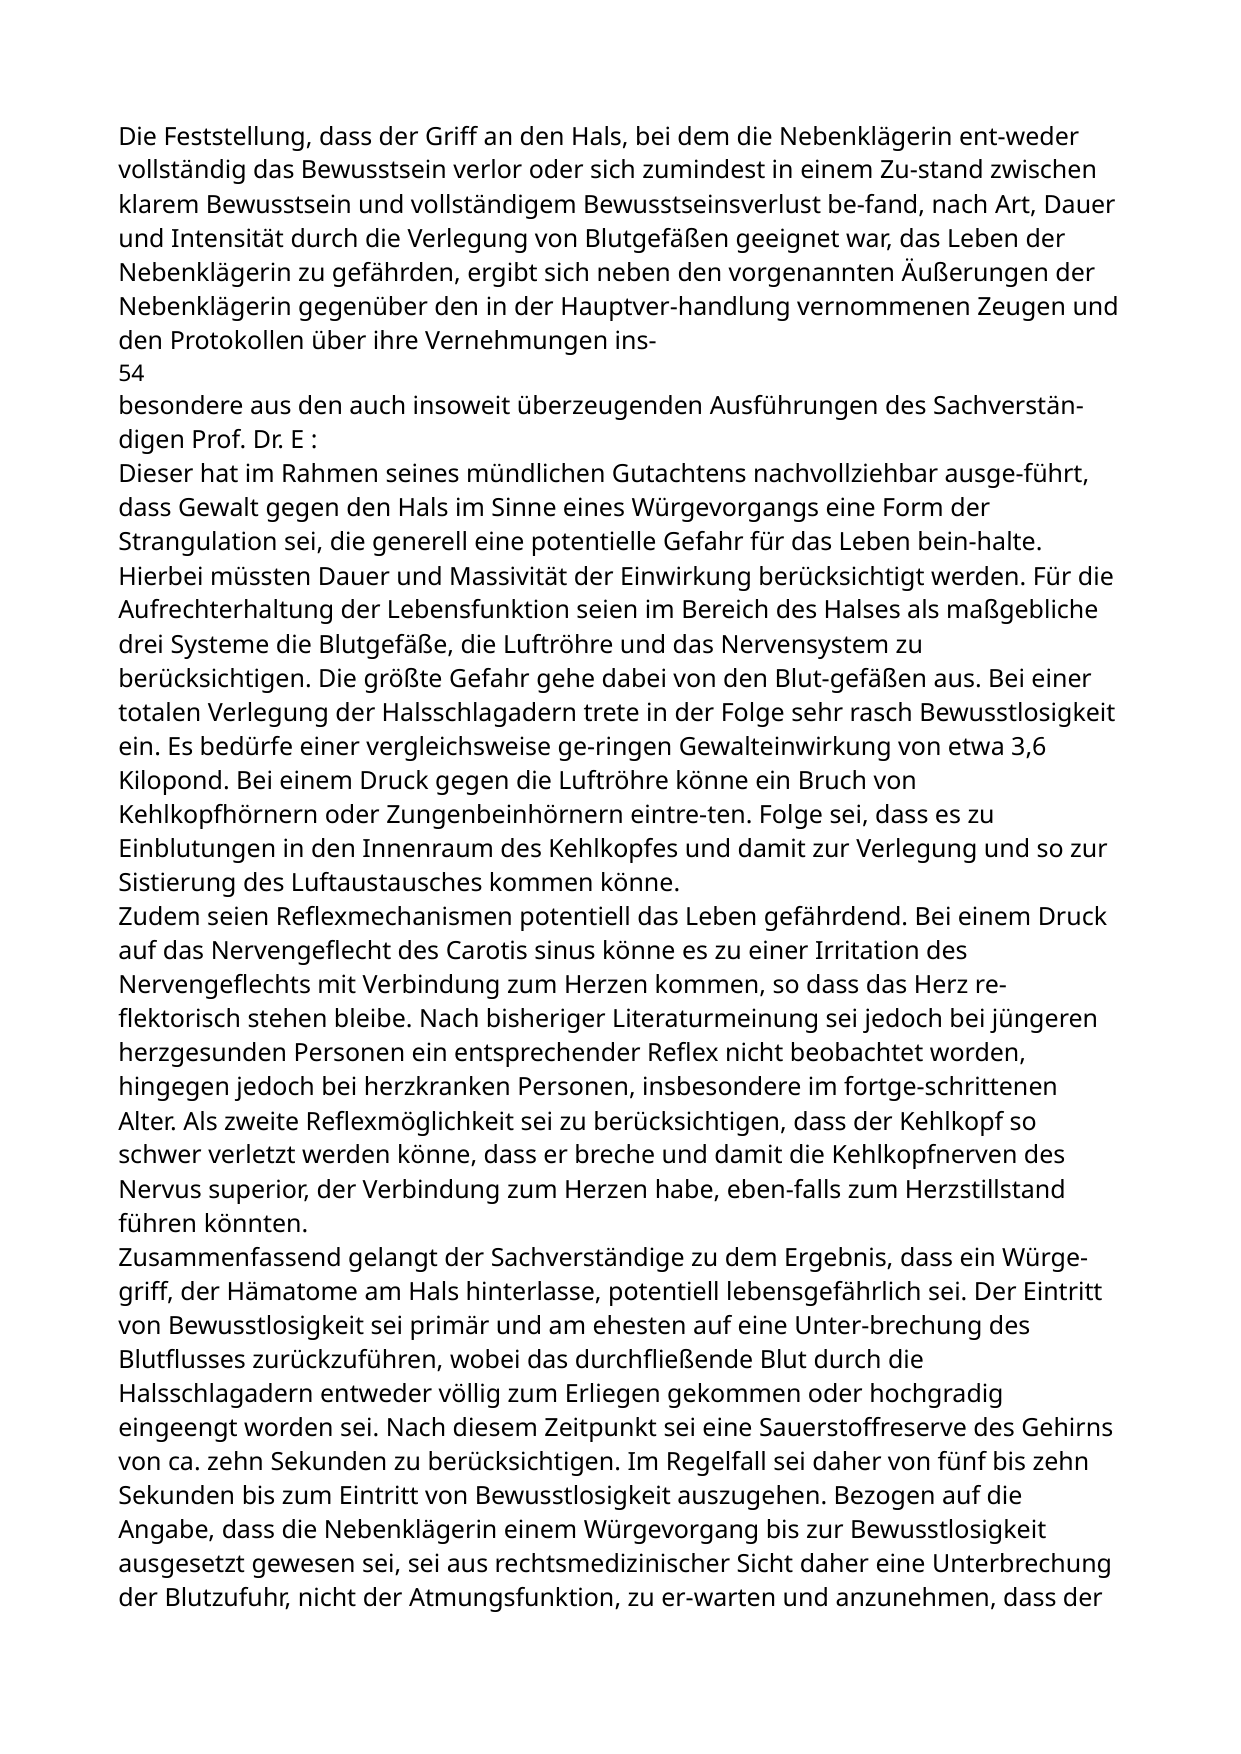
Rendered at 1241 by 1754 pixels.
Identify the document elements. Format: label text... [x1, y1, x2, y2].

text Zudem seien Reflexmechanismen potentiell das Leben gefährdend. Bei einem Druck auf das Nervengeflecht des Carotis sinus könne es zu einer Irritation des Nervengeflechts mit Verbindung zum Herzen kommen, so dass das Herz re-flektorisch stehen bleibe. Nach bisheriger Literaturmeinung sei jedoch bei jüngeren herzgesunden Personen ein entsprechender Reflex nicht beobachtet worden, hingegen jedoch bei herzkranken Personen, insbesondere im fortge-schrittenen Alter. Als zweite Reflexmöglichkeit sei zu berücksichtigen, dass der Kehlkopf so schwer verletzt werden könne, dass er breche und damit die Kehlkopfnerven des Nervus superior, der Verbindung zum Herzen habe, eben-falls zum Herzstillstand führen könnten. [118, 899, 1122, 1239]
text 54 [118, 357, 1122, 388]
text Dieser hat im Rahmen seines mündlichen Gutachtens nachvollziehbar ausge-führt, dass Gewalt gegen den Hals im Sinne eines Würgevorgangs eine Form der Strangulation sei, die generell eine potentielle Gefahr für das Leben bein-halte. Hierbei müssten Dauer und Massivität der Einwirkung berücksichtigt werden. Für die Aufrechterhaltung der Lebensfunktion seien im Bereich des Halses als maßgebliche drei Systeme die Blutgefäße, die Luftröhre und das Nervensystem zu berücksichtigen. Die größte Gefahr gehe dabei von den Blut-gefäßen aus. Bei einer totalen Verlegung der Halsschlagadern trete in der Folge sehr rasch Bewusstlosigkeit ein. Es bedürfe einer vergleichsweise ge-ringen Gewalteinwirkung von etwa 3,6 Kilopond. Bei einem Druck gegen die Luftröhre könne ein Bruch von Kehlkopfhörnern oder Zungenbeinhörnern eintre-ten. Folge sei, dass es zu Einblutungen in den Innenraum des Kehlkopfes und damit zur Verlegung und so zur Sistierung des Luftaustausches kommen könne. [118, 456, 1122, 899]
text Die Feststellung, dass der Griff an den Hals, bei dem die Nebenklägerin ent-weder vollständig das Bewusstsein verlor oder sich zumindest in einem Zu-stand zwischen klarem Bewusstsein und vollständigem Bewusstseinsverlust be-fand, nach Art, Dauer und Intensität durch die Verlegung von Blutgefäßen geeignet war, das Leben der Nebenklägerin zu gefährden, ergibt sich neben den vorgenannten Äußerungen der Nebenklägerin gegenüber den in der Hauptver-handlung vernommenen Zeugen und den Protokollen über ihre Vernehmungen ins- [118, 118, 1122, 357]
text besondere aus den auch insoweit überzeugenden Ausführungen des Sachverstän-digen Prof. Dr. E : [118, 388, 1122, 456]
text Zusammenfassend gelangt der Sachverständige zu dem Ergebnis, dass ein Würge-griff, der Hämatome am Hals hinterlasse, potentiell lebensgefährlich sei. Der Eintritt von Bewusstlosigkeit sei primär und am ehesten auf eine Unter-brechung des Blutflusses zurückzuführen, wobei das durchfließende Blut durch die Halsschlagadern entweder völlig zum Erliegen gekommen oder hochgradig eingeengt worden sei. Nach diesem Zeitpunkt sei eine Sauerstoffreserve des Gehirns von ca. zehn Sekunden zu berücksichtigen. Im Regelfall sei daher von fünf bis zehn Sekunden bis zum Eintritt von Bewusstlosigkeit auszugehen. Bezogen auf die Angabe, dass die Nebenklägerin einem Würgevorgang bis zur Bewusstlosigkeit ausgesetzt gewesen sei, sei aus rechtsmedizinischer Sicht daher eine Unterbrechung der Blutzufuhr, nicht der Atmungsfunktion, zu er-warten und anzunehmen, dass der [118, 1239, 1122, 1614]
